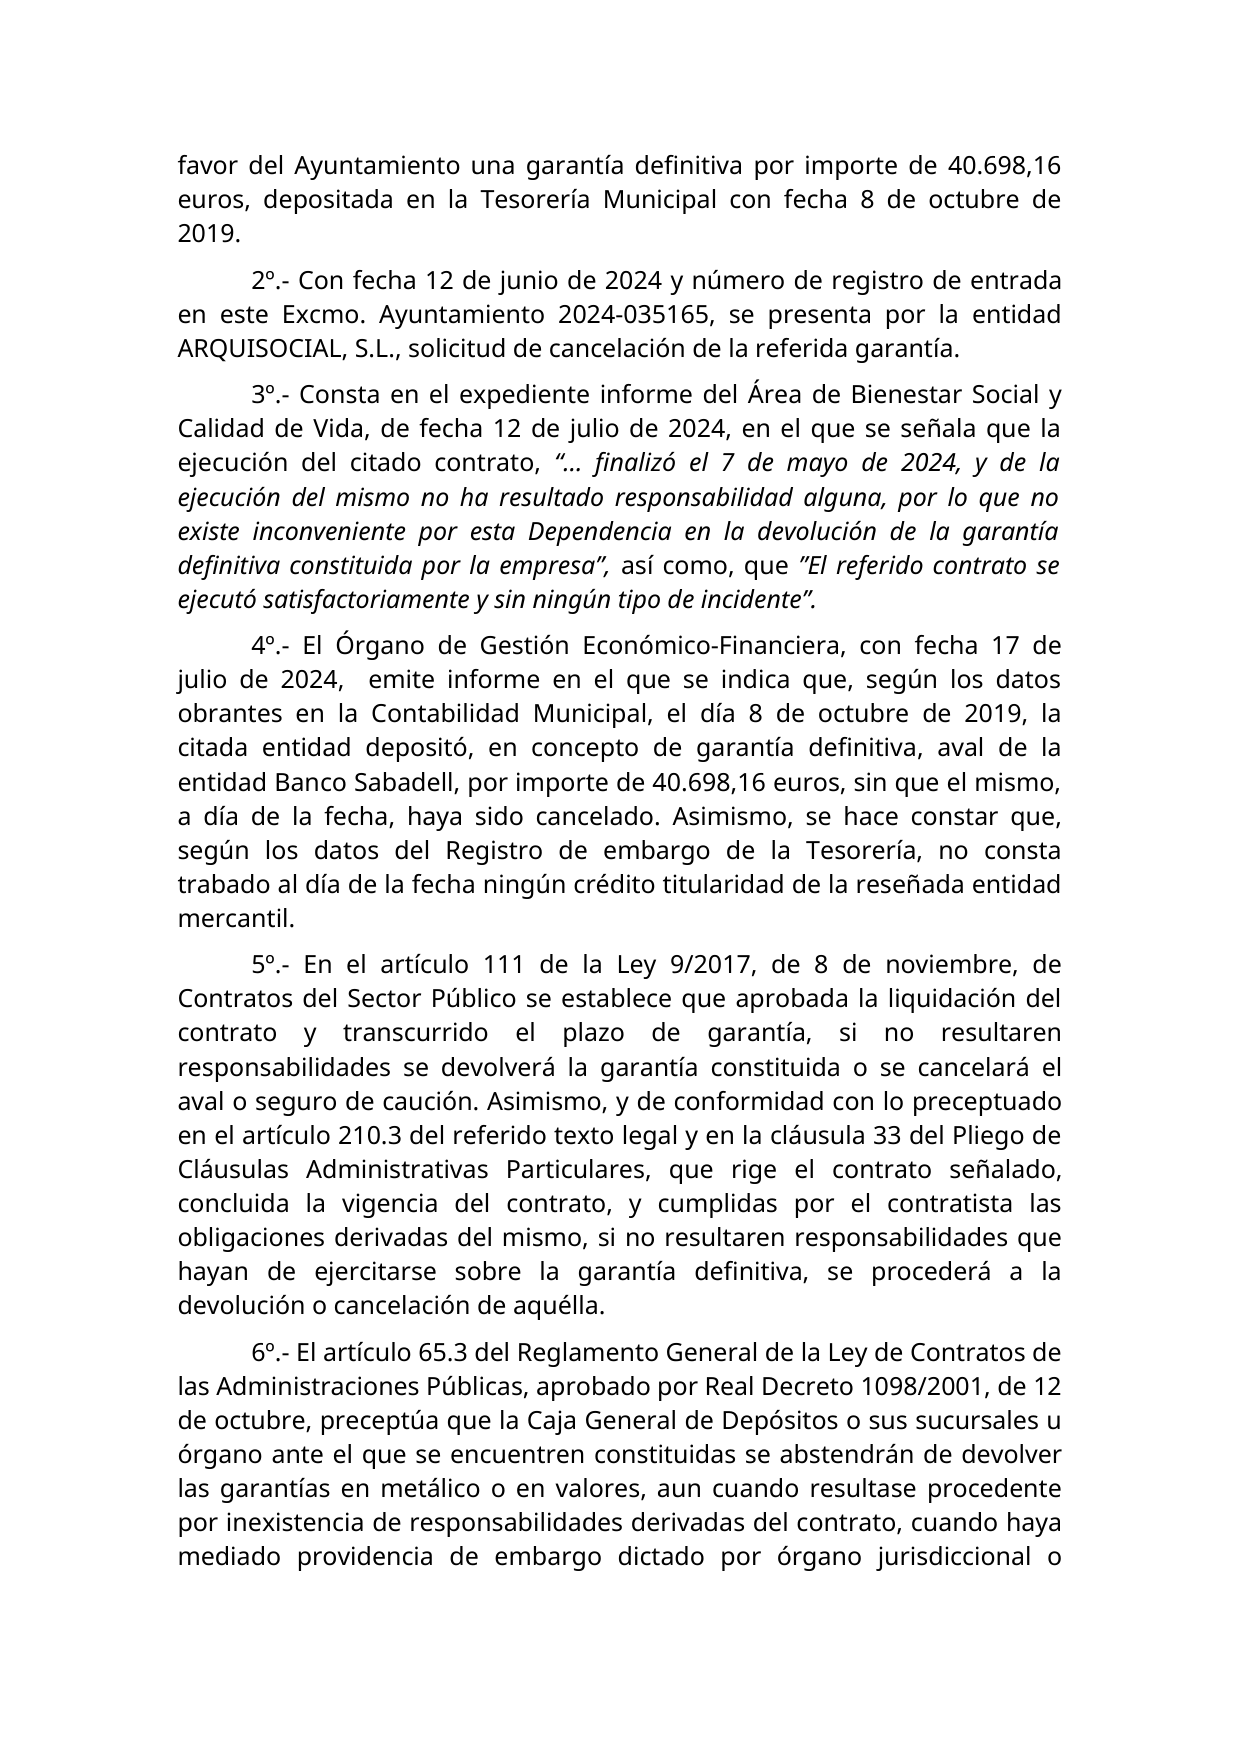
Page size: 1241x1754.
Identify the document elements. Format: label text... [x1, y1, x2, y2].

text 3º.- Consta en el expediente informe del Área de Bienestar Social y Calidad de Vida, de fecha 12 de julio de 2024, en el que se señala que la ejecución del citado contrato, “… finalizó el 7 de mayo de 2024, y de la ejecución del mismo no ha resultado responsabilidad alguna, por lo que no existe inconveniente por esta Dependencia en la devolución de la garantía definitiva constituida por la empresa”, así como, que ”El referido contrato se ejecutó satisfactoriamente y sin ningún tipo de incidente”. [177, 377, 1063, 615]
text favor del Ayuntamiento una garantía definitiva por importe de 40.698,16 euros, depositada en la Tesorería Municipal con fecha 8 de octubre de 2019. [177, 148, 1063, 250]
text 4º.- El Órgano de Gestión Económico-Financiera, con fecha 17 de julio de 2024, emite informe en el que se indica que, según los datos obrantes en la Contabilidad Municipal, el día 8 de octubre de 2019, la citada entidad depositó, en concepto de garantía definitiva, aval de la entidad Banco Sabadell, por importe de 40.698,16 euros, sin que el mismo, a día de la fecha, haya sido cancelado. Asimismo, se hace constar que, según los datos del Registro de embargo de la Tesorería, no consta trabado al día de la fecha ningún crédito titularidad de la reseñada entidad mercantil. [177, 628, 1063, 934]
text 6º.- El artículo 65.3 del Reglamento General de la Ley de Contratos de las Administraciones Públicas, aprobado por Real Decreto 1098/2001, de 12 de octubre, preceptúa que la Caja General de Depósitos o sus sucursales u órgano ante el que se encuentren constituidas se abstendrán de devolver las garantías en metálico o en valores, aun cuando resultase procedente por inexistencia de responsabilidades derivadas del contrato, cuando haya mediado providencia de embargo dictado por órgano jurisdiccional o [177, 1334, 1063, 1573]
text 2º.- Con fecha 12 de junio de 2024 y número de registro de entrada en este Excmo. Ayuntamiento 2024-035165, se presenta por la entidad ARQUISOCIAL, S.L., solicitud de cancelación de la referida garantía. [177, 262, 1063, 364]
text 5º.- En el artículo 111 de la Ley 9/2017, de 8 de noviembre, de Contratos del Sector Público se establece que aprobada la liquidación del contrato y transcurrido el plazo de garantía, si no resultaren responsabilidades se devolverá la garantía constituida o se cancelará el aval o seguro de caución. Asimismo, y de conformidad con lo preceptuado en el artículo 210.3 del referido texto legal y en la cláusula 33 del Pliego de Cláusulas Administrativas Particulares, que rige el contrato señalado, concluida la vigencia del contrato, y cumplidas por el contratista las obligaciones derivadas del mismo, si no resultaren responsabilidades que hayan de ejercitarse sobre la garantía definitiva, se procederá a la devolución o cancelación de aquélla. [177, 947, 1063, 1322]
